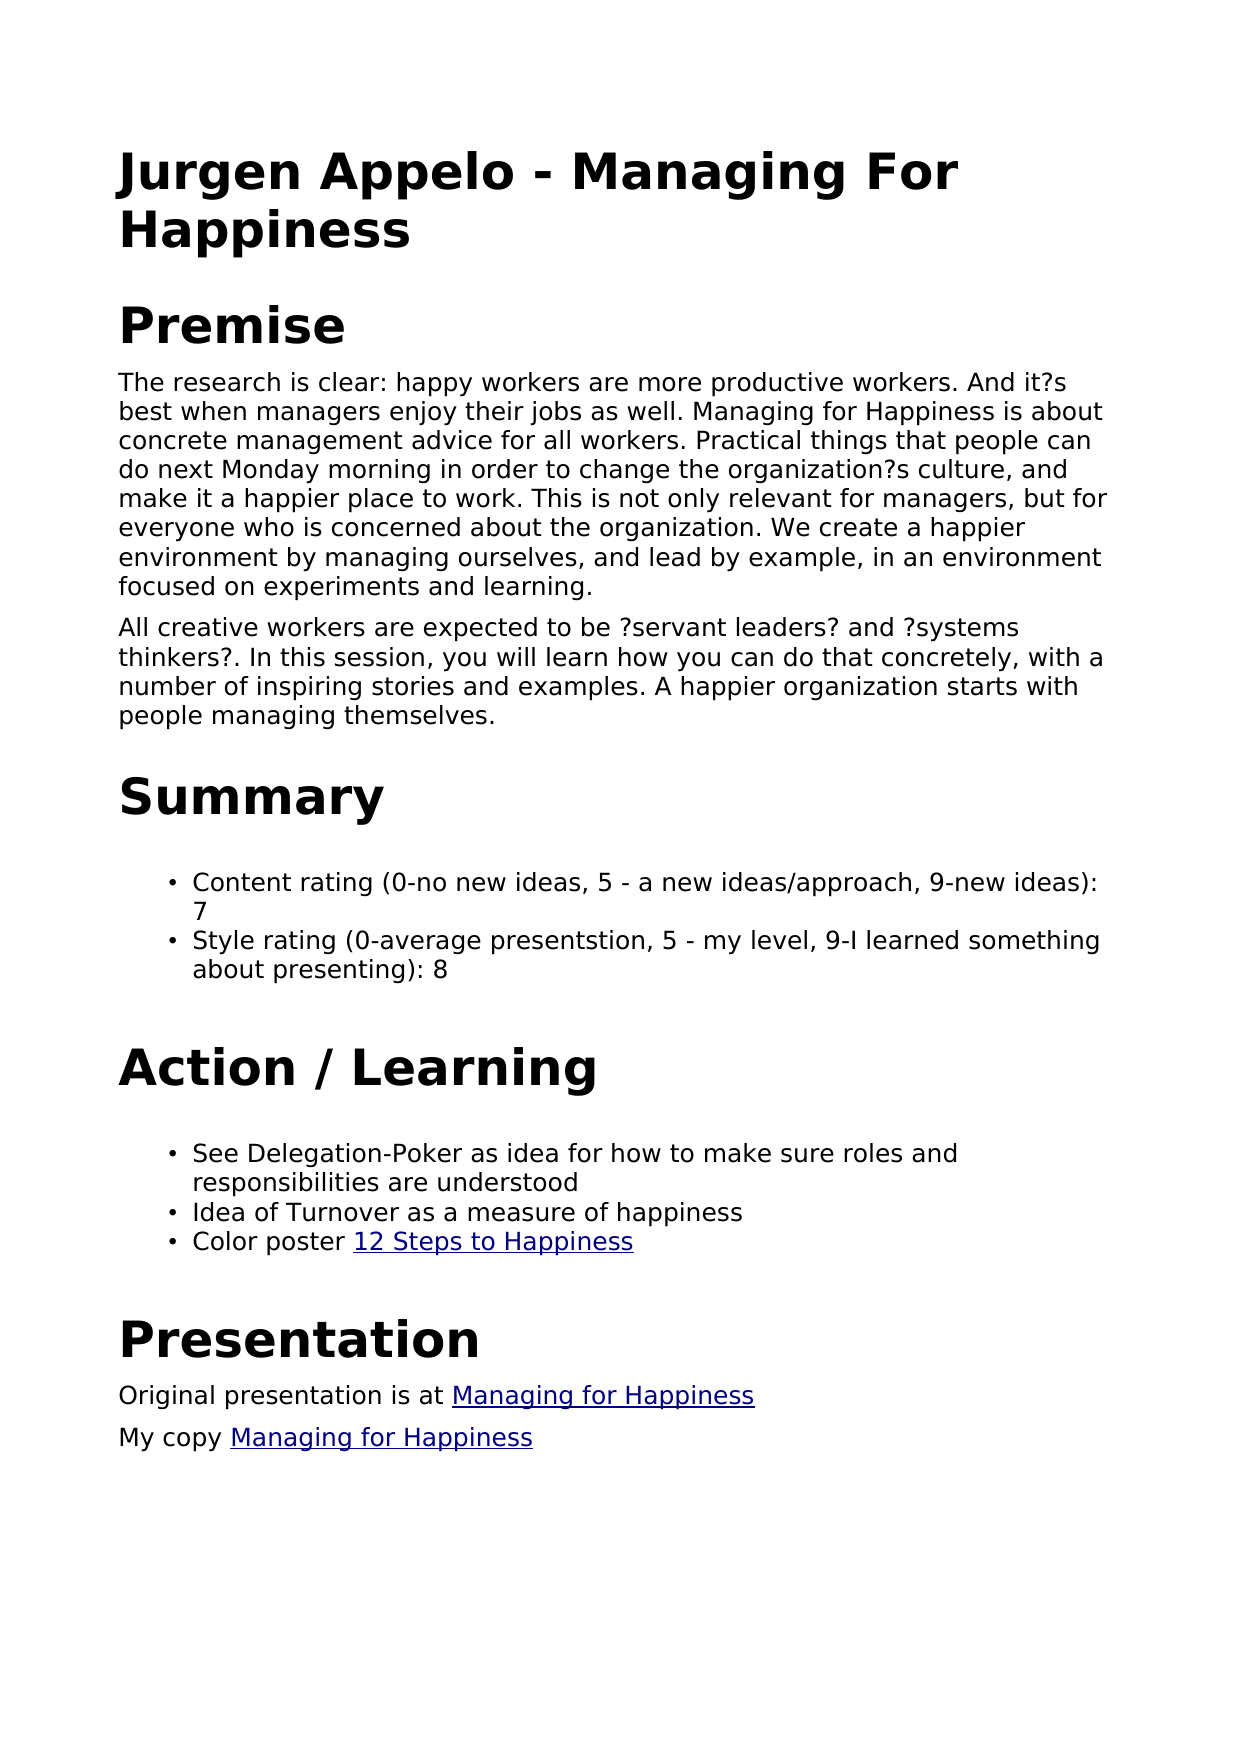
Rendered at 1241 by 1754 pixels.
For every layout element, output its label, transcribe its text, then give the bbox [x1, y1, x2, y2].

list See Delegation-Poker as idea for how to make sure roles and responsibilities are understood [177, 1139, 1122, 1198]
subtitle Summary [118, 768, 1122, 826]
subtitle Action / Learning [118, 1039, 1122, 1097]
list Idea of Turnover as a measure of happiness [177, 1198, 1122, 1227]
list Style rating (0-average presentstion, 5 - my level, 9-I learned something about presenting): 8 [177, 926, 1122, 985]
list Content rating (0-no new ideas, 5 - a new ideas/approach, 9-new ideas): 7 [177, 868, 1122, 926]
subtitle Premise [118, 297, 1122, 355]
subtitle Presentation [118, 1311, 1122, 1369]
text The research is clear: happy workers are more productive workers. And it?s best when managers enjoy their jobs as well. Managing for Happiness is about concrete management advice for all workers. Practical things that people can do next Monday morning in order to change the organization?s culture, and make it a happier place to work. This is not only relevant for managers, but for everyone who is concerned about the organization. We create a happier environment by managing ourselves, and lead by example, in an environment focused on experiments and learning. [118, 368, 1122, 601]
subtitle Jurgen Appelo - Managing For Happiness [118, 143, 1122, 259]
list Color poster 12 Steps to Happiness [177, 1227, 1122, 1256]
text My copy Managing for Happiness [118, 1423, 1122, 1452]
text Original presentation is at Managing for Happiness [118, 1381, 1122, 1410]
text All creative workers are expected to be ?servant leaders? and ?systems thinkers?. In this session, you will learn how you can do that concretely, with a number of inspiring stories and examples. A happier organization starts with people managing themselves. [118, 614, 1122, 730]
